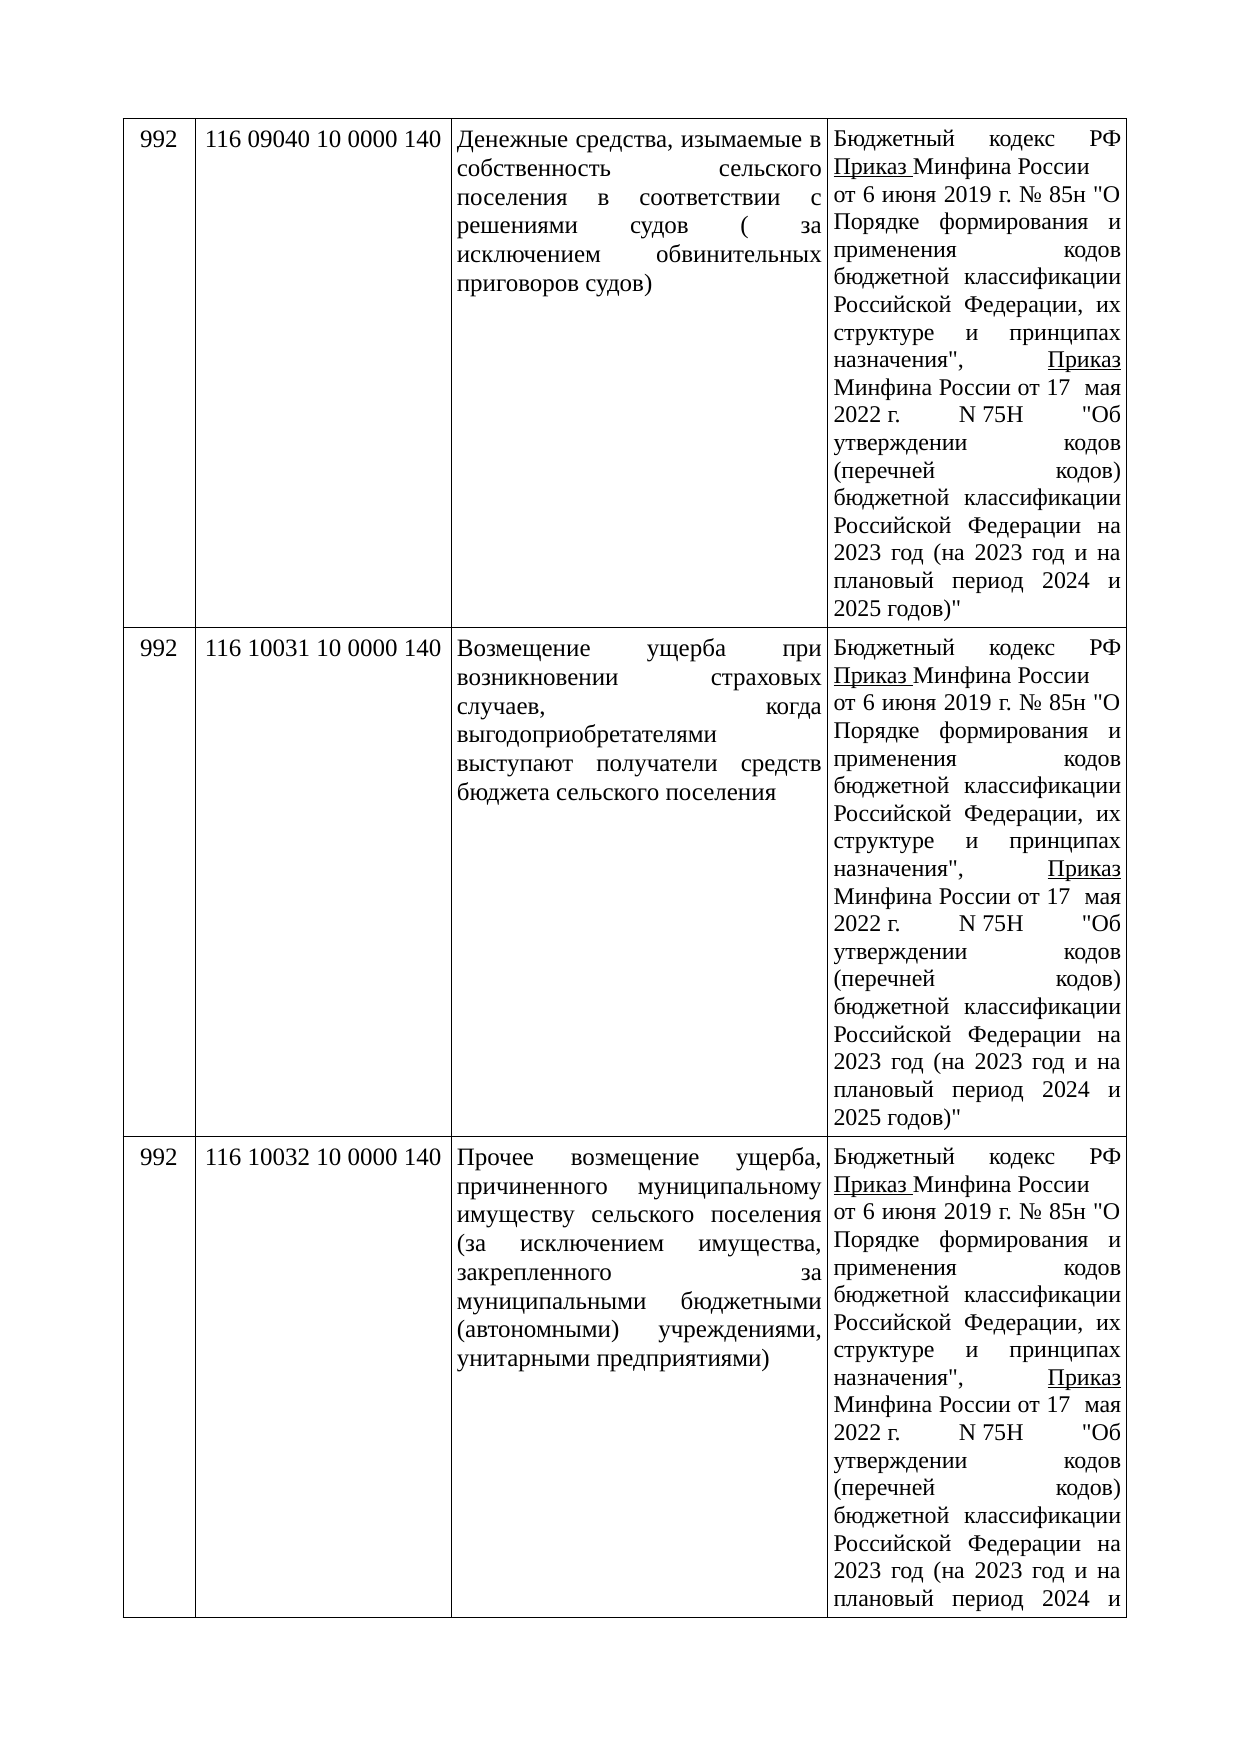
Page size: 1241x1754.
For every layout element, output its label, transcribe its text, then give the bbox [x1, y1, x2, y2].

table_cell 116 10031 10 0000 140 [196, 628, 451, 1136]
table_cell Денежные средства, изымаемые в собственность сельского поселения в соответствии с решениями судов ( за исключением обвинительных приговоров судов) [452, 119, 827, 627]
table_cell 992 [124, 628, 195, 1136]
table_cell Прочее возмещение ущерба, причиненного муниципальному имуществу сельского поселения (за исключением имущества, закрепленного за муниципальными бюджетными (автономными) учреждениями, унитарными предприятиями) [452, 1137, 827, 1617]
table_cell Бюджетный кодекс РФ Приказ Минфина России от 6 июня 2019 г. № 85н "О Порядке формирования и применения кодов бюджетной классификации Российской Федерации, их структуре и принципах назначения", Приказ Минфина России от 17 мая 2022 г. N 75Н "Об утверждении кодов (перечней кодов) бюджетной классификации Российской Федерации на 2023 год (на 2023 год и на плановый период 2024 и [828, 1137, 1126, 1617]
table_cell 116 10032 10 0000 140 [196, 1137, 451, 1617]
table_cell Бюджетный кодекс РФ Приказ Минфина России от 6 июня 2019 г. № 85н "О Порядке формирования и применения кодов бюджетной классификации Российской Федерации, их структуре и принципах назначения", Приказ Минфина России от 17 мая 2022 г. N 75Н "Об утверждении кодов (перечней кодов) бюджетной классификации Российской Федерации на 2023 год (на 2023 год и на плановый период 2024 и 2025 годов)" [828, 628, 1126, 1136]
table_cell 116 09040 10 0000 140 [196, 119, 451, 627]
table_cell 992 [124, 119, 195, 627]
table_cell Бюджетный кодекс РФ Приказ Минфина России от 6 июня 2019 г. № 85н "О Порядке формирования и применения кодов бюджетной классификации Российской Федерации, их структуре и принципах назначения", Приказ Минфина России от 17 мая 2022 г. N 75Н "Об утверждении кодов (перечней кодов) бюджетной классификации Российской Федерации на 2023 год (на 2023 год и на плановый период 2024 и 2025 годов)" [828, 119, 1126, 627]
table_cell 992 [124, 1137, 195, 1617]
table_cell Возмещение ущерба при возникновении страховых случаев, когда выгодоприобретателями выступают получатели средств бюджета сельского поселения [452, 628, 827, 1136]
